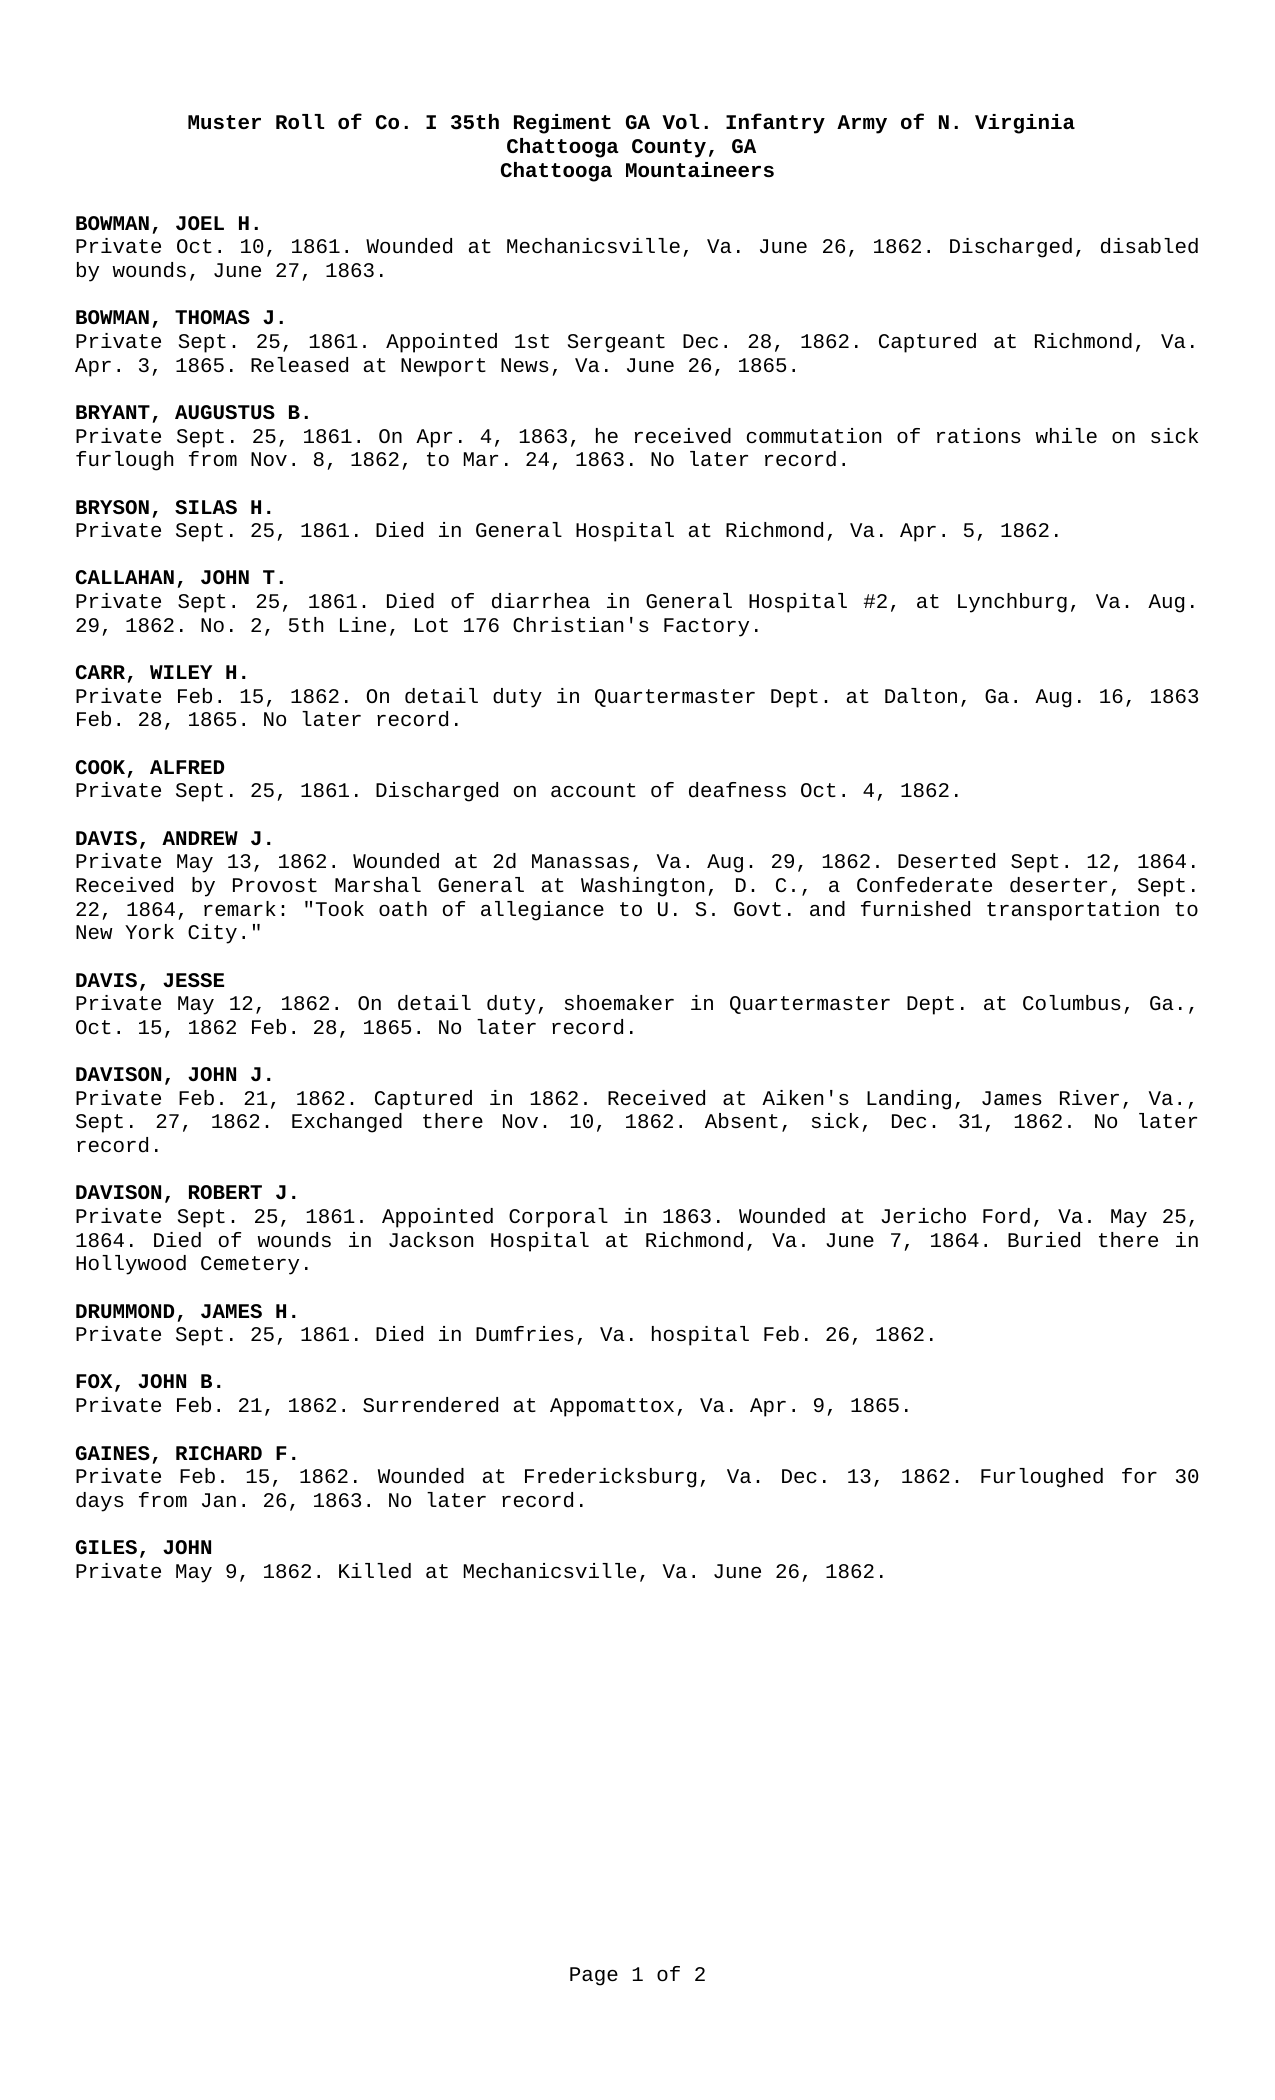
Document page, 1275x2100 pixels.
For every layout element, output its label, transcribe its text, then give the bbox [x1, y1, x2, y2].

text Davison, Robert J. [75, 1182, 1200, 1206]
text Private Oct. 10, 1861. Wounded at Mechanicsville, Va. June 26, 1862. Discharged, disabled by wounds, June 27, 1863. [75, 237, 1200, 284]
text BRYANT, AUGUSTUS B. [75, 402, 1200, 426]
text Private Feb. 21, 1862. Surrendered at Appomattox, Va. Apr. 9, 1865. [75, 1395, 1200, 1419]
text Private Sept. 25, 1861. Died in General Hospital at Richmond, Va. Apr. 5, 1862. [75, 520, 1200, 544]
text Private May 9, 1862. Killed at Mechanicsville, Va. June 26, 1862. [75, 1561, 1200, 1584]
text Private Sept. 25, 1861. Appointed 1st Sergeant Dec. 28, 1862. Captured at Richmond, Va. Apr. 3, 1865. Released at Newport News, Va. June 26, 1865. [75, 331, 1200, 378]
text BOWMAN, JOEL H. [75, 213, 1200, 237]
text Fox, John B. [75, 1372, 1200, 1395]
text GILES, JOHN [75, 1537, 1200, 1561]
text Private Feb. 15, 1862. On detail duty in Quartermaster Dept. at Dalton, Ga. Aug. 16, 1863 Feb. 28, 1865. No later record. [75, 686, 1200, 733]
text Davison, John J. [75, 1064, 1200, 1088]
text DAVIS, ANDREW J. [75, 828, 1200, 851]
text Drummond, James H. [75, 1301, 1200, 1324]
text Private Sept. 25, 1861. Died in Dumfries, Va. hospital Feb. 26, 1862. [75, 1324, 1200, 1348]
text COOK, ALFRED [75, 757, 1200, 780]
text Private Sept. 25, 1861. Discharged on account of deafness Oct. 4, 1862. [75, 780, 1200, 804]
text BRYSON, SILAS H. [75, 497, 1200, 520]
text Private Feb. 15, 1862. Wounded at Fredericksburg, Va. Dec. 13, 1862. Furloughed for 30 days from Jan. 26, 1863. No later record. [75, 1466, 1200, 1513]
text Private May 12, 1862. On detail duty, shoemaker in Quartermaster Dept. at Columbus, Ga., Oct. 15, 1862 Feb. 28, 1865. No later record. [75, 993, 1200, 1041]
text BOWMAN, THOMAS J. [75, 307, 1200, 331]
text Private Sept. 25, 1861. Appointed Corporal in 1863. Wounded at Jericho Ford, Va. May 25, 1864. Died of wounds in Jackson Hospital at Richmond, Va. June 7, 1864. Buried there in Hollywood Cemetery. [75, 1206, 1200, 1277]
text CARR, WILEY H. [75, 662, 1200, 686]
text Gaines, Richard F. [75, 1442, 1200, 1466]
text Private Sept. 25, 1861. Died of diarrhea in General Hospital #2, at Lynchburg, Va. Aug. 29, 1862. No. 2, 5th Line, Lot 176 Christian's Factory. [75, 591, 1200, 638]
text Private Feb. 21, 1862. Captured in 1862. Received at Aiken's Landing, James River, Va., Sept. 27, 1862. Exchanged there Nov. 10, 1862. Absent, sick, Dec. 31, 1862. No later record. [75, 1088, 1200, 1159]
text CALLAHAN, JOHN T. [75, 568, 1200, 591]
text Davis, Jesse [75, 969, 1200, 993]
text Private May 13, 1862. Wounded at 2d Manassas, Va. Aug. 29, 1862. Deserted Sept. 12, 1864. Received by Provost Marshal General at Washington, D. C., a Confederate deserter, Sept. 22, 1864, remark: "Took oath of allegiance to U. S. Govt. and furnished transportation to New York City." [75, 851, 1200, 946]
text Private Sept. 25, 1861. On Apr. 4, 1863, he received commutation of rations while on sick furlough from Nov. 8, 1862, to Mar. 24, 1863. No later record. [75, 426, 1200, 473]
